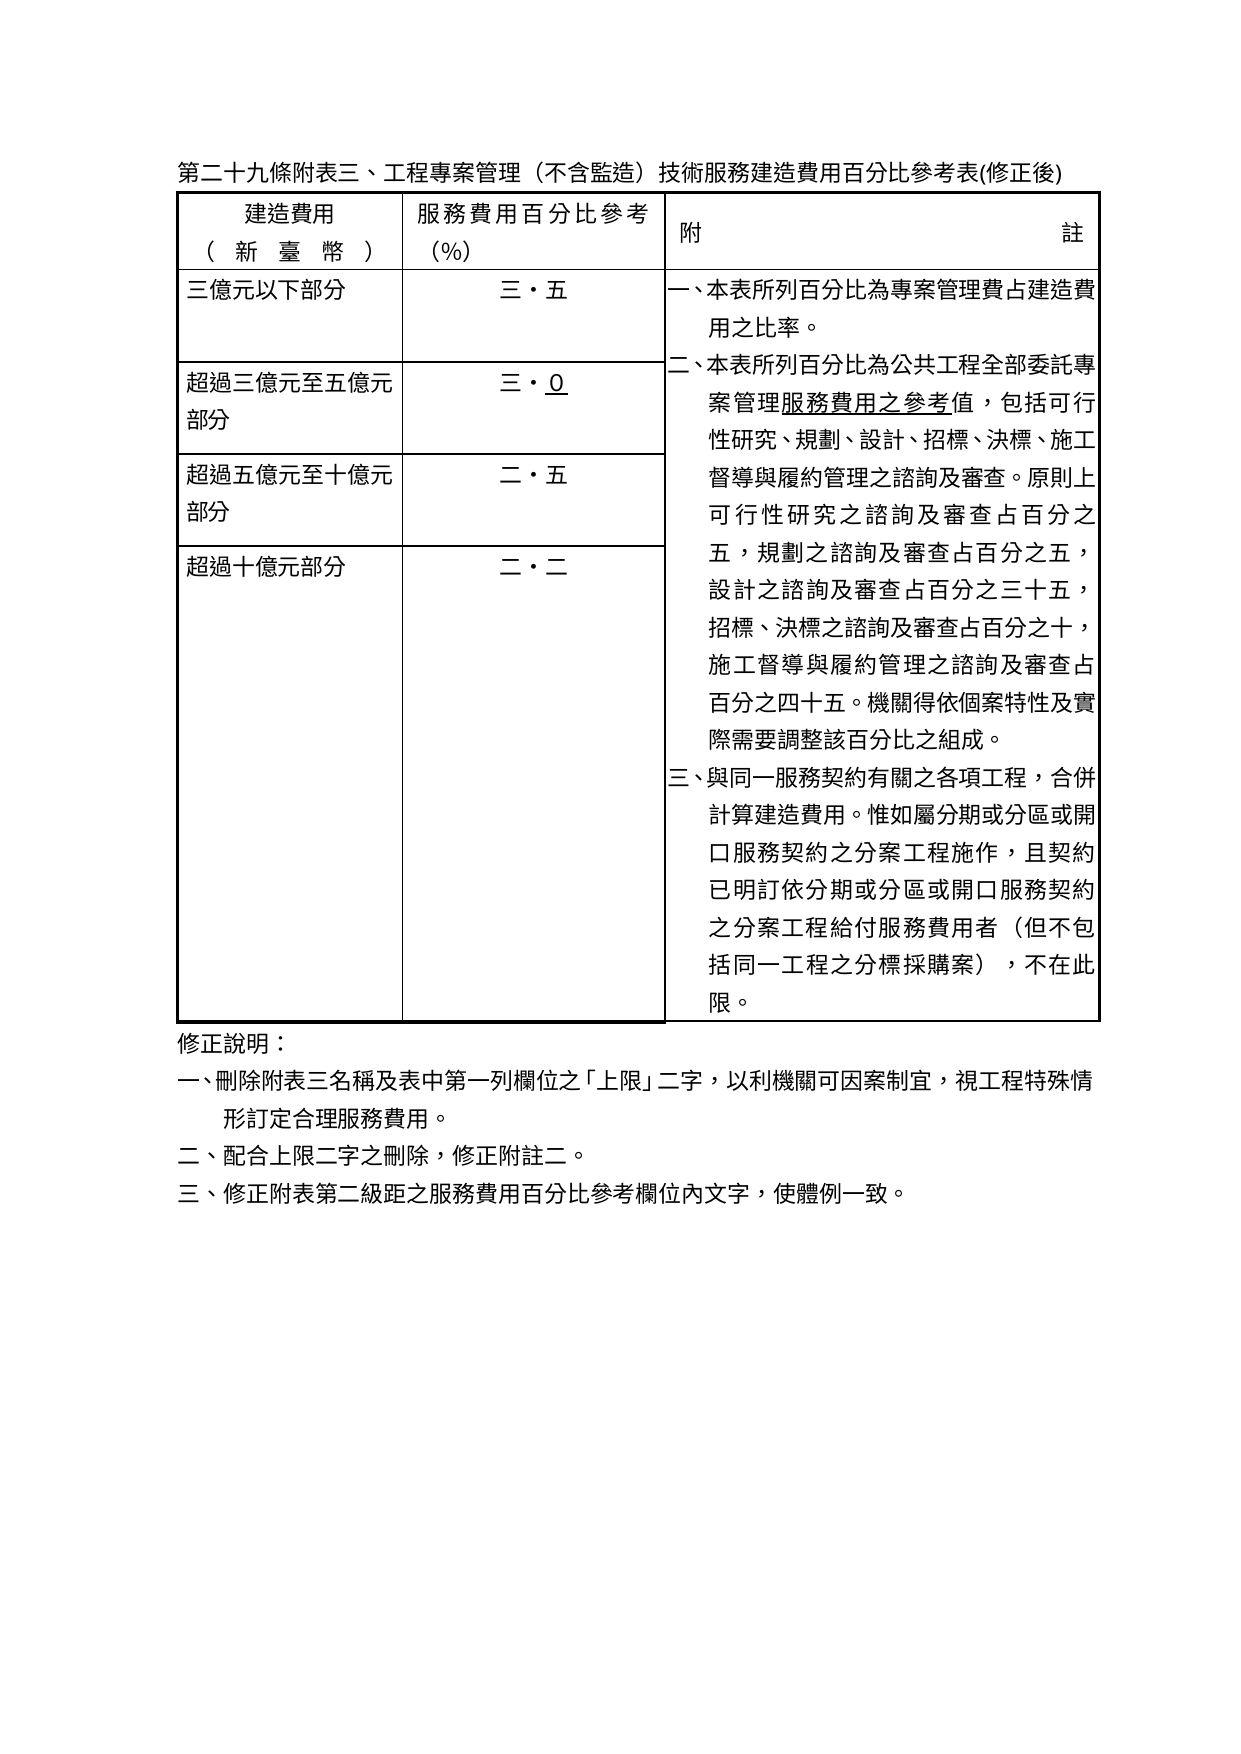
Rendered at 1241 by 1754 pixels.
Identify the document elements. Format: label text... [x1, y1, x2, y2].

table_cell 超過三億元至五億元部分 [179, 363, 402, 453]
table_cell 二‧二 [403, 547, 664, 1020]
text 二、配合上限二字之刪除，修正附註二。 [177, 1136, 1092, 1173]
text 第二十九條附表三、工程專案管理（不含監造）技術服務建造費用百分比參考表(修正後) [177, 153, 1092, 191]
table_cell 三‧五 [403, 270, 664, 361]
text 一、刪除附表三名稱及表中第一列欄位之「上限」二字，以利機關可因案制宜，視工程特殊情形訂定合理服務費用。 [177, 1061, 1092, 1136]
table_cell 二‧五 [403, 455, 664, 545]
text 修正說明： [177, 1023, 1092, 1061]
table_cell 一、本表所列百分比為專案管理費占建造費用之比率。 二、本表所列百分比為公共工程全部委託專案管理服務費用之參考值，包括可行性研究、規劃、設計、招標、決標、施工督導與履約管理之諮詢及審查。原則上可行性研究之諮詢及審查占百分之五，規劃之諮詢及審查占百分之五，設計之諮詢及審查占百分之三十五，招標、決標之諮詢及審查占百分之十，施工督導與履約管理之諮詢及審查占百分之四十五。機關得依個案特性及實際需要調整該百分比之組成。 三、與同一服務契約有關之各項工程，合併計算建造費用。惟如屬分期或分區或開口服務契約之分案工程施作，且契約已明訂依分期或分區或開口服務契約之分案工程給付服務費用者（但不包括同一工程之分標採購案），不在此限。 [666, 270, 1098, 1020]
table_cell 三‧０ [403, 363, 664, 453]
text 三、修正附表第二級距之服務費用百分比參考欄位內文字，使體例一致。 [177, 1173, 1092, 1211]
table_header 服務費用百分比參考（％） [403, 194, 664, 269]
table_cell 超過五億元至十億元部分 [179, 455, 402, 545]
table_cell 三億元以下部分 [179, 270, 402, 361]
table_header 附註 [666, 194, 1098, 269]
table_header 建造費用 （新臺幣） [179, 194, 402, 269]
table_cell 超過十億元部分 [179, 547, 402, 1020]
